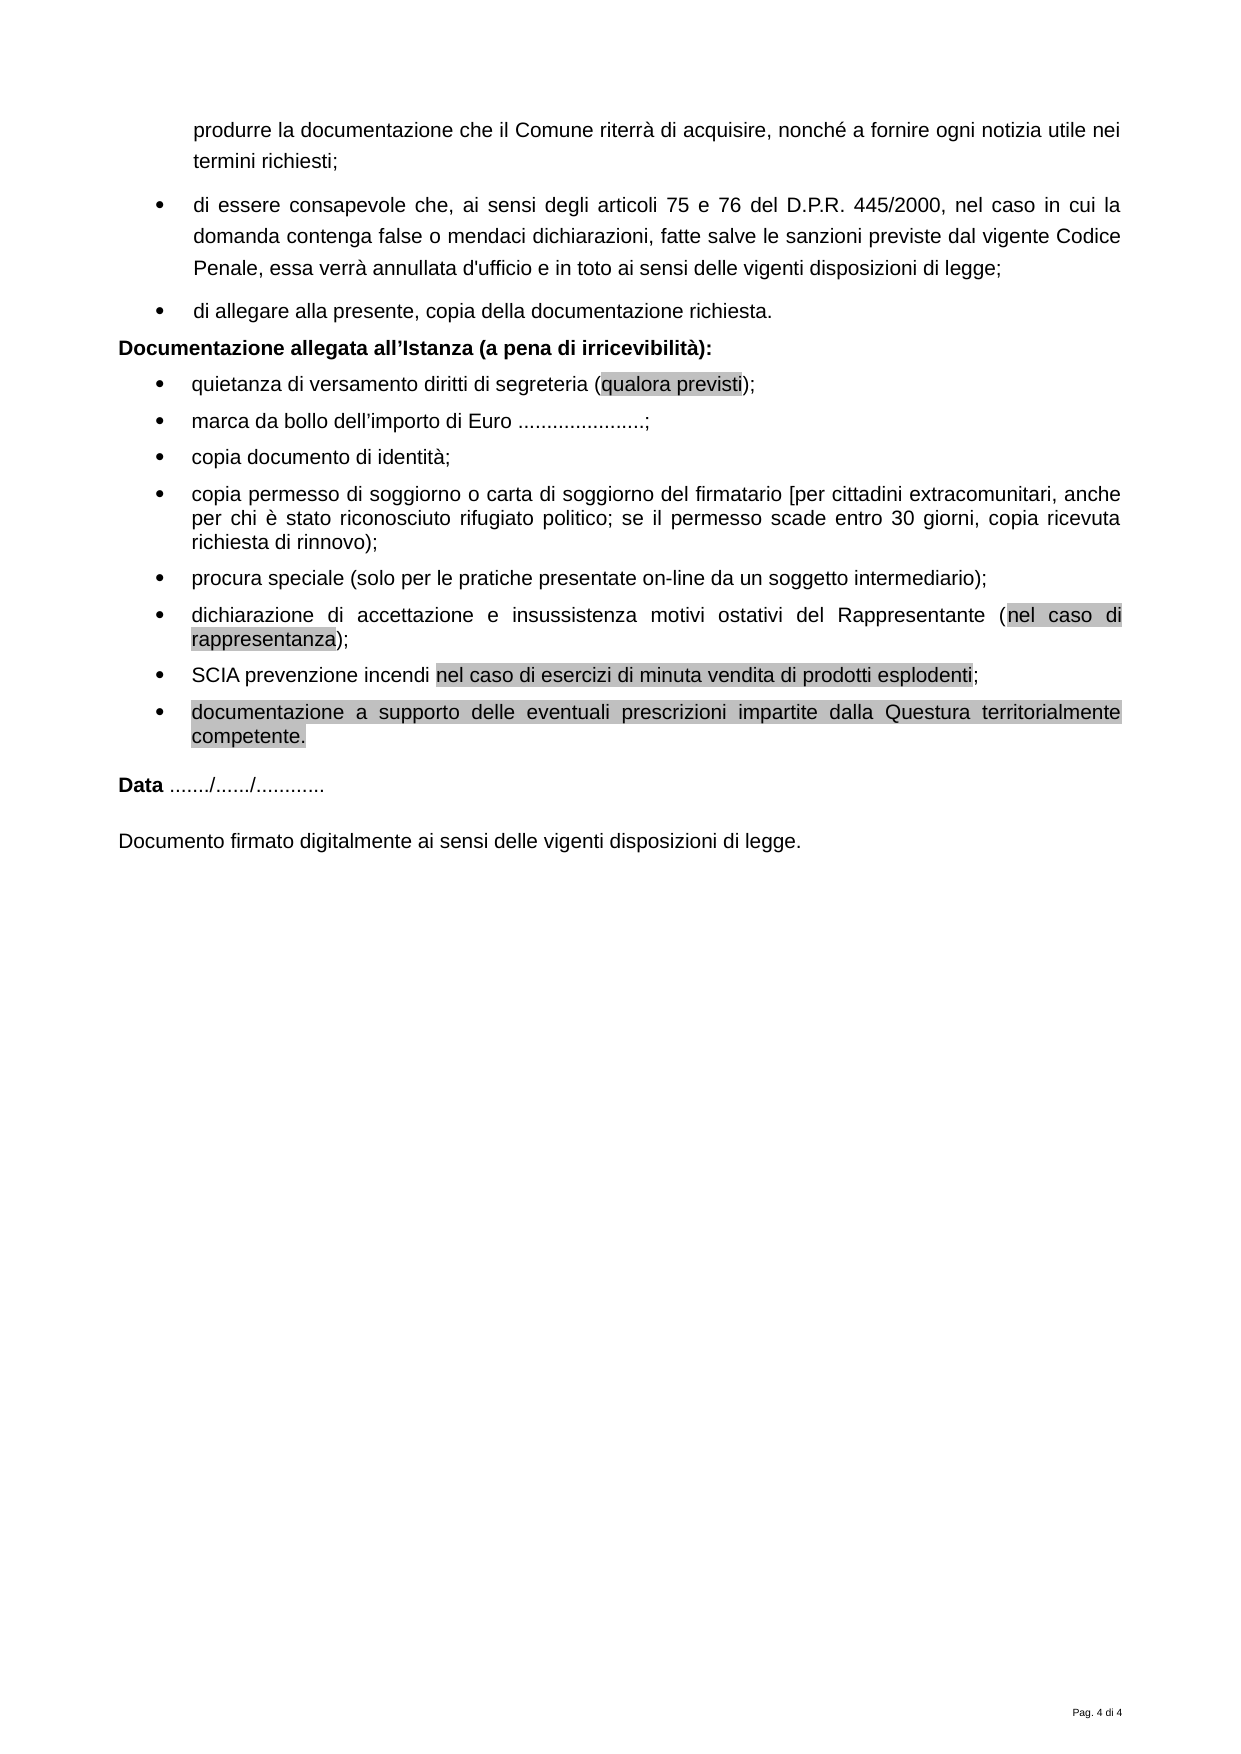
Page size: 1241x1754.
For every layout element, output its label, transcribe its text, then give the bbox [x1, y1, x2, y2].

text Data ......./....../............ [118, 773, 1122, 797]
text Documento firmato digitalmente ai sensi delle vigenti disposizioni di legge. [118, 829, 1122, 853]
list quietanza di versamento diritti di segreteria (qualora previsti); [156, 372, 1122, 396]
list marca da bollo dell’importo di Euro ......................; [156, 408, 1122, 433]
list dichiarazione di accettazione e insussistenza motivi ostativi del Rappresentante (nel caso di rappresentanza); [156, 603, 1122, 651]
text Documentazione allegata all’Istanza (a pena di irricevibilità): [118, 336, 1122, 359]
list produrre la documentazione che il Comune riterrà di acquisire, nonché a fornire ogni notizia utile nei termini richiesti; [156, 118, 1122, 173]
list documentazione a supporto delle eventuali prescrizioni impartite dalla Questura territorialmente competente. [156, 700, 1122, 748]
list SCIA prevenzione incendi nel caso di esercizi di minuta vendita di prodotti esplodenti; [156, 663, 1122, 687]
list di essere consapevole che, ai sensi degli articoli 75 e 76 del D.P.R. 445/2000, nel caso in cui la domanda contenga false o mendaci dichiarazioni, fatte salve le sanzioni previste dal vigente Codice Penale, essa verrà annullata d'ufficio e in toto ai sensi delle vigenti disposizioni di legge; [156, 193, 1122, 279]
list copia permesso di soggiorno o carta di soggiorno del firmatario [per cittadini extracomunitari, anche per chi è stato riconosciuto rifugiato politico; se il permesso scade entro 30 giorni, copia ricevuta richiesta di rinnovo); [156, 482, 1122, 554]
list procura speciale (solo per le pratiche presentate on-line da un soggetto intermediario); [156, 566, 1122, 590]
list di allegare alla presente, copia della documentazione richiesta. [156, 299, 1122, 323]
list copia documento di identità; [156, 445, 1122, 469]
